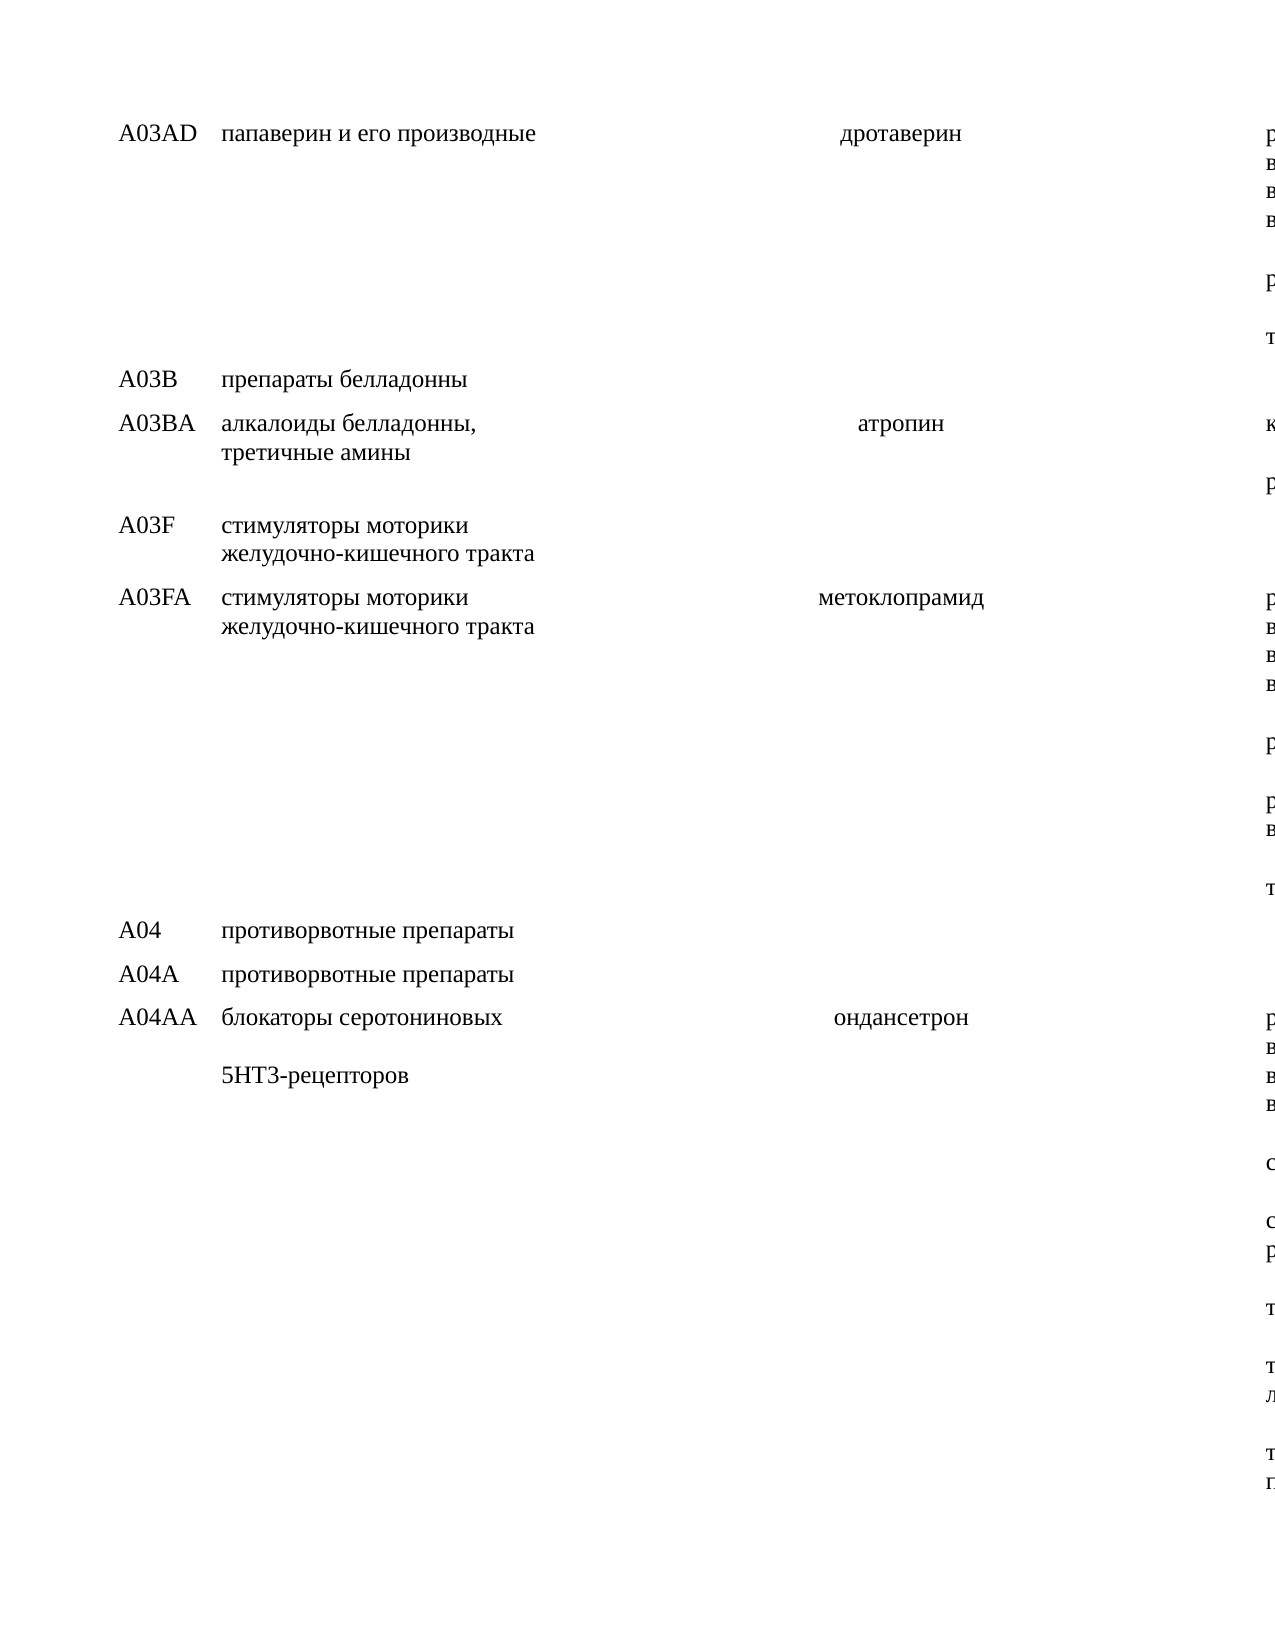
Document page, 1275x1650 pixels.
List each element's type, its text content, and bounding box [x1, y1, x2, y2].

table_cell [1266, 510, 1275, 582]
table_cell A03B [118, 364, 221, 408]
table_cell метоклопрамид [537, 582, 1266, 915]
table_cell A03FA [118, 582, 221, 915]
table_cell противорвотные препараты [221, 915, 537, 959]
table_cell [1266, 915, 1275, 959]
table_cell алкалоиды белладонны, третичные амины [221, 408, 537, 510]
table_cell [537, 959, 1266, 1002]
table_cell папаверин и его производные [221, 118, 537, 364]
table_cell блокаторы серотониновых 5HT3-рецепторов [221, 1002, 537, 1509]
table_cell препараты белладонны [221, 364, 537, 408]
table_cell A04A [118, 959, 221, 1002]
table_cell [1266, 364, 1275, 408]
table_cell A04AA [118, 1002, 221, 1509]
table_cell A04 [118, 915, 221, 959]
table_cell A03BA [118, 408, 221, 510]
table_cell [537, 364, 1266, 408]
table_cell противорвотные препараты [221, 959, 537, 1002]
table_cell [537, 510, 1266, 582]
table_cell стимуляторы моторики желудочно-кишечного тракта [221, 582, 537, 915]
table_cell A03F [118, 510, 221, 582]
table_cell атропин [537, 408, 1266, 510]
table_cell [537, 915, 1266, 959]
table_cell ондансетрон [537, 1002, 1266, 1509]
table_cell A03AD [118, 118, 221, 364]
table_cell дротаверин [537, 118, 1266, 364]
table_cell [1266, 959, 1275, 1002]
table_cell стимуляторы моторики желудочно-кишечного тракта [221, 510, 537, 582]
